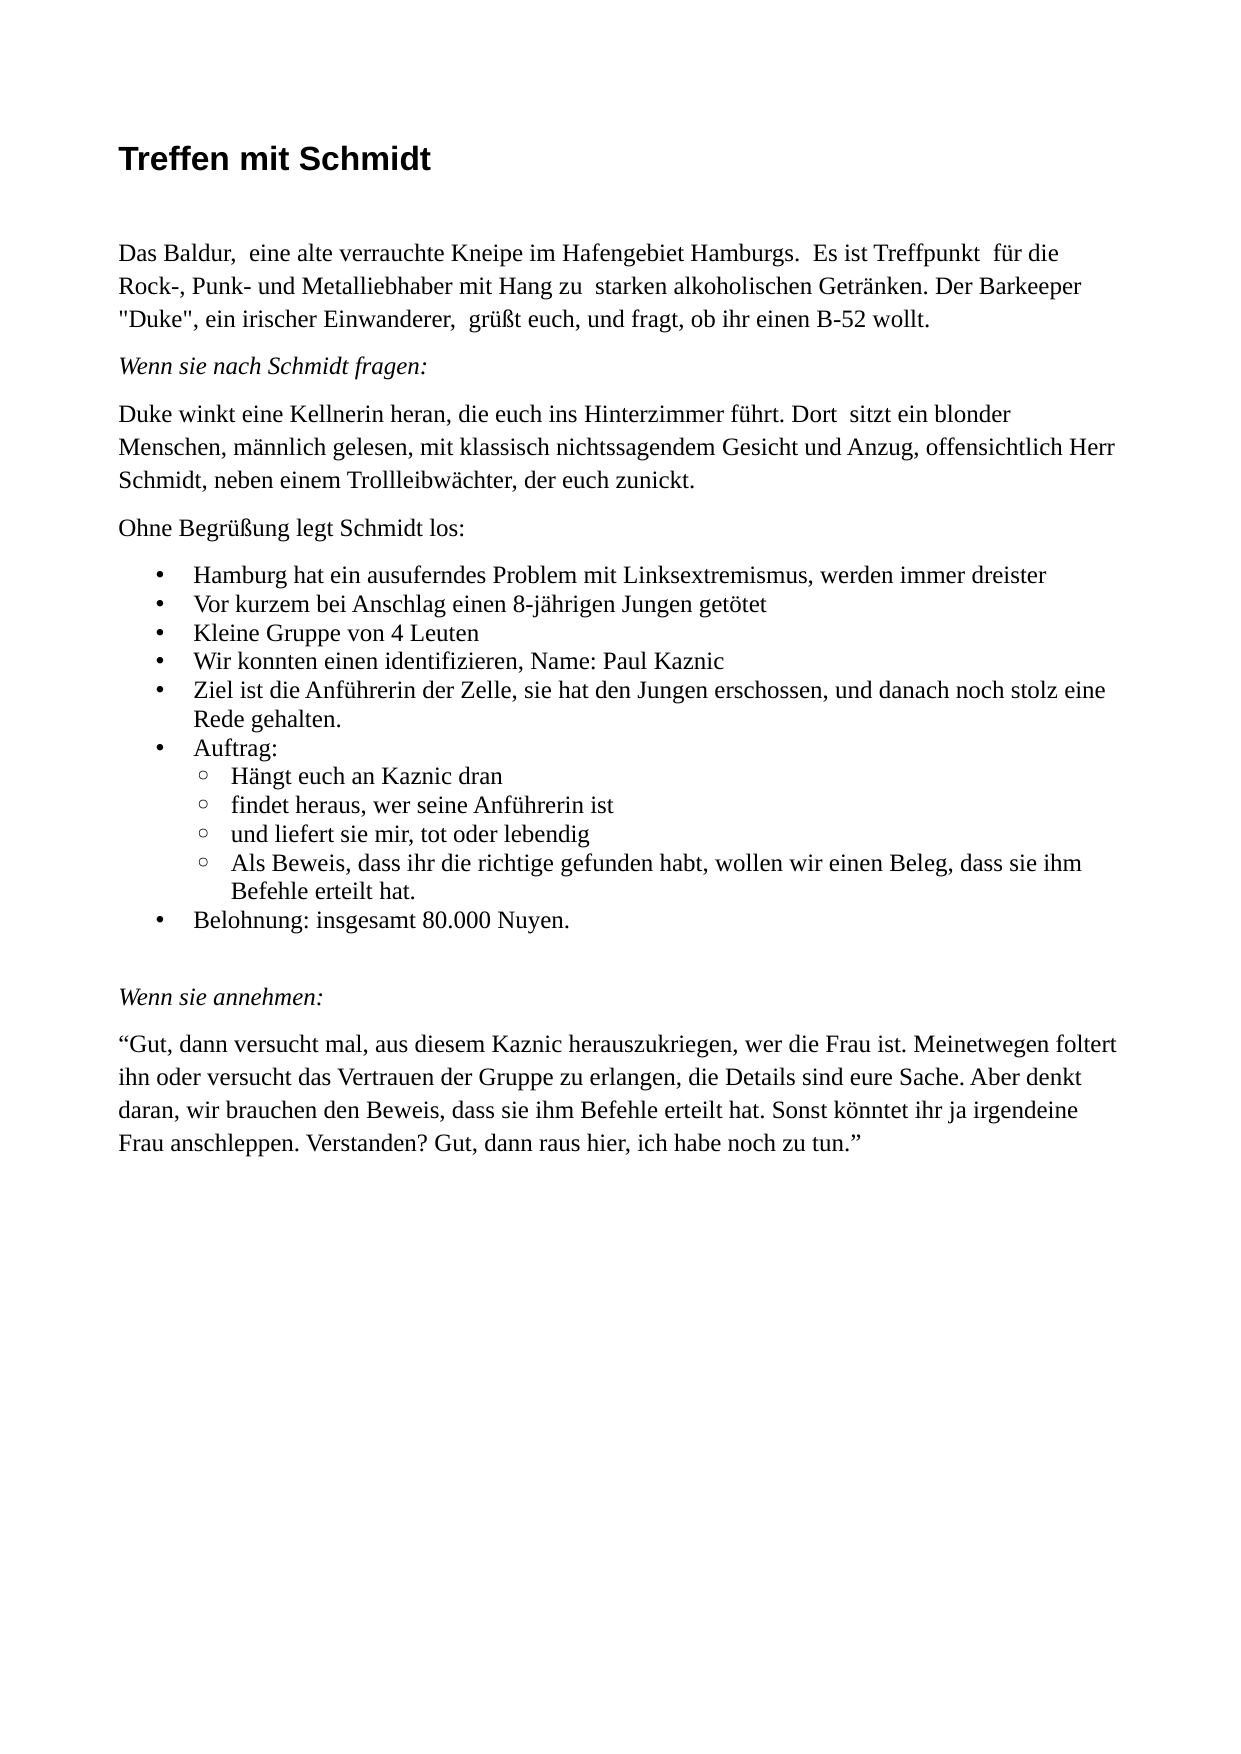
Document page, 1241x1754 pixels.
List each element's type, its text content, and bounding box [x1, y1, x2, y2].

list Wir konnten einen identifizieren, Name: Paul Kaznic [156, 646, 1122, 675]
list Ziel ist die Anführerin der Zelle, sie hat den Jungen erschossen, und danach noch stolz eine Rede gehalten. [156, 675, 1122, 733]
list Kleine Gruppe von 4 Leuten [156, 618, 1122, 646]
list Hamburg hat ein ausuferndes Problem mit Linksextremismus, werden immer dreister [156, 560, 1122, 589]
text Das Baldur, eine alte verrauchte Kneipe im Hafengebiet Hamburgs. Es ist Treffpunkt für die Rock-, Punk- und Metalliebhaber mit Hang zu starken alkoholischen Getränken. Der Barkeeper "Duke", ein irischer Einwanderer, grüßt euch, und fragt, ob ihr einen B-52 wollt. [118, 238, 1122, 332]
text Duke winkt eine Kellnerin heran, die euch ins Hinterzimmer führt. Dort sitzt ein blonder Menschen, männlich gelesen, mit klassisch nichtssagendem Gesicht und Anzug, offensichtlich Herr Schmidt, neben einem Trollleibwächter, der euch zunickt. [118, 399, 1122, 494]
text “Gut, dann versucht mal, aus diesem Kaznic herauszukriegen, wer die Frau ist. Meinetwegen foltert ihn oder versucht das Vertrauen der Gruppe zu erlangen, die Details sind eure Sache. Aber denkt daran, wir brauchen den Beweis, dass sie ihm Befehle erteilt hat. Sonst könntet ihr ja irgendeine Frau anschleppen. Verstanden? Gut, dann raus hier, ich habe noch zu tun.” [118, 1029, 1122, 1157]
subtitle Treffen mit Schmidt [118, 139, 1122, 178]
list Als Beweis, dass ihr die richtige gefunden habt, wollen wir einen Beleg, dass sie ihm Befehle erteilt hat. [193, 848, 1122, 905]
list Auftrag: [156, 733, 1122, 761]
list Belohnung: insgesamt 80.000 Nuyen. [156, 905, 1122, 934]
list Vor kurzem bei Anschlag einen 8-jährigen Jungen getötet [156, 589, 1122, 618]
text Wenn sie nach Schmidt fragen: [118, 351, 1122, 380]
list und liefert sie mir, tot oder lebendig [193, 819, 1122, 848]
list Hängt euch an Kaznic dran [193, 761, 1122, 790]
list findet heraus, wer seine Anführerin ist [193, 790, 1122, 819]
text Wenn sie annehmen: [118, 982, 1122, 1010]
text Ohne Begrüßung legt Schmidt los: [118, 513, 1122, 541]
